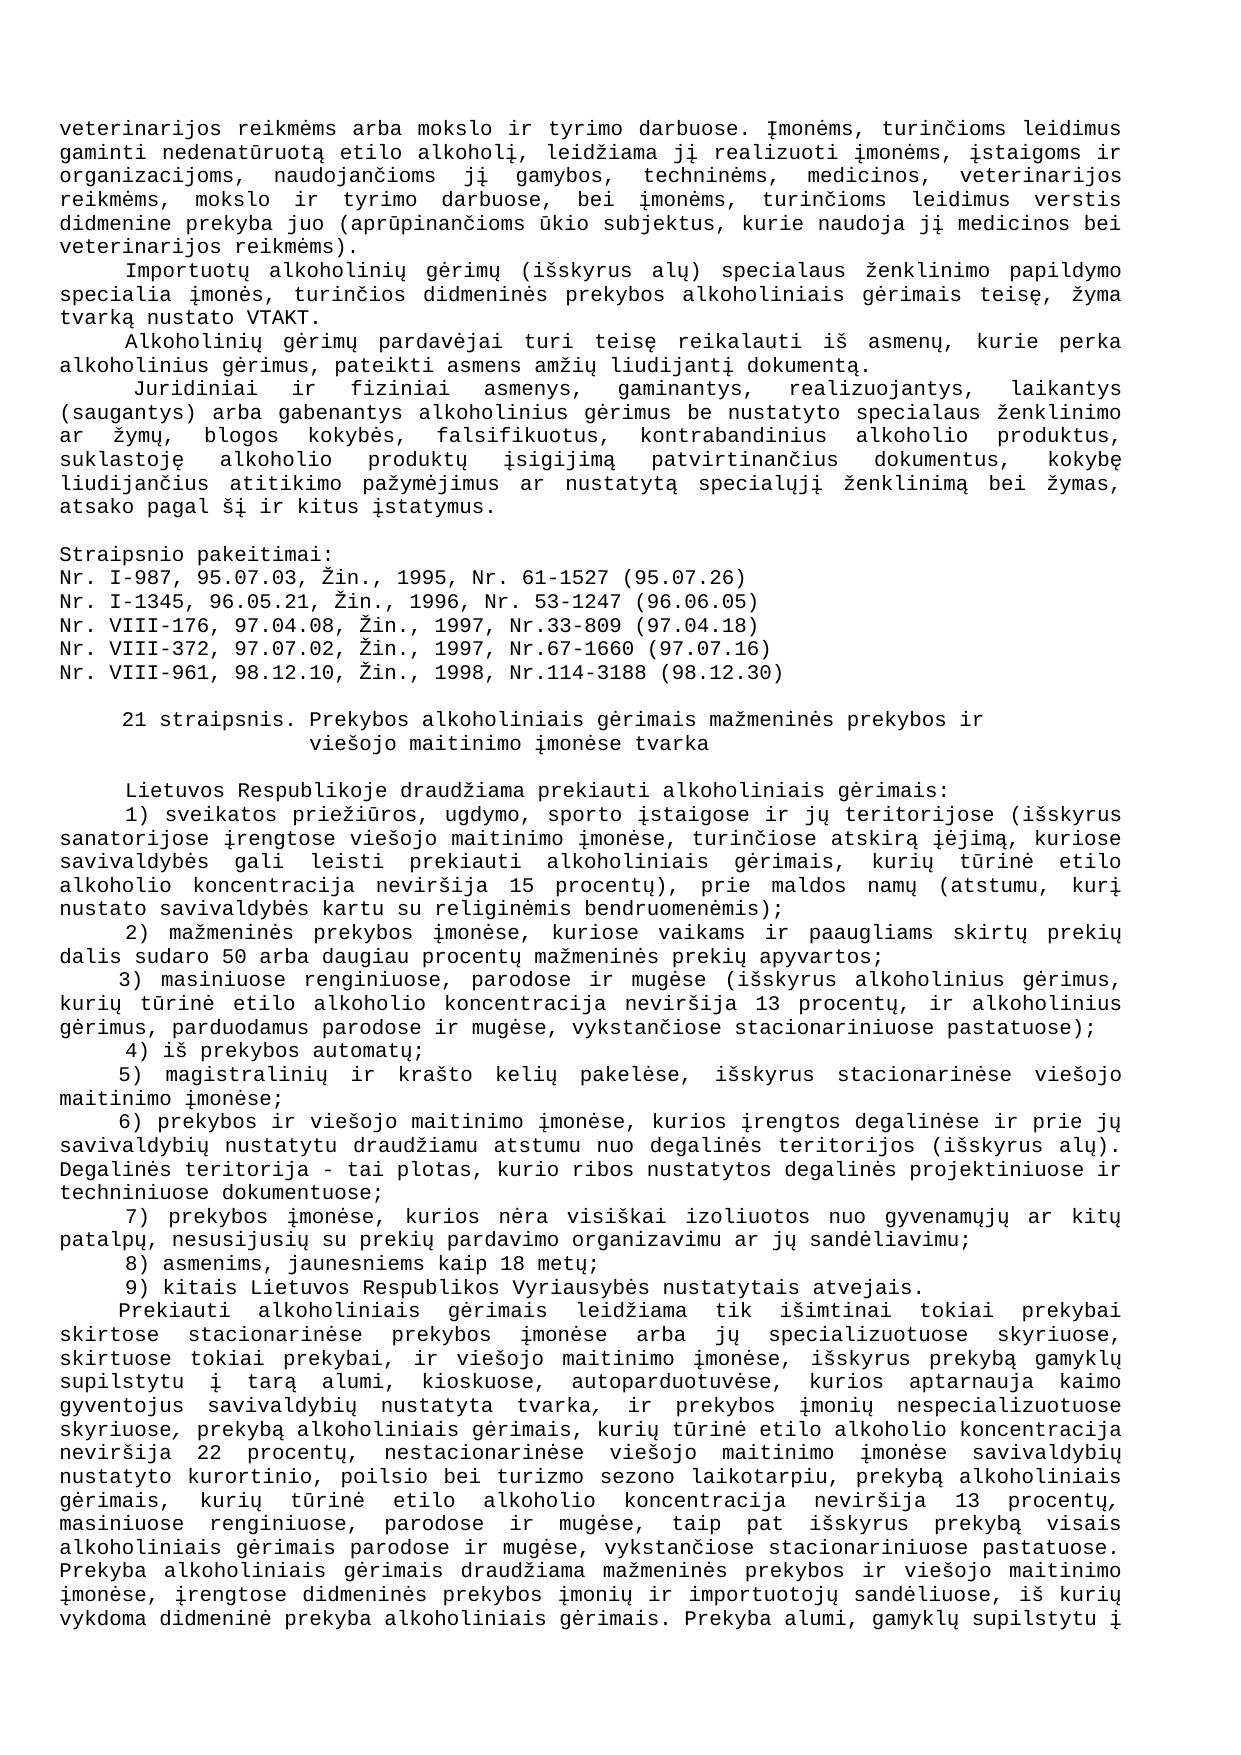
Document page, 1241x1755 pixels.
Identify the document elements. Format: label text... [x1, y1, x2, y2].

text 8) asmenims, jaunesniems kaip 18 metų; [59, 1253, 1122, 1277]
text veterinarijos reikmėms arba mokslo ir tyrimo darbuose. Įmonėms, turinčioms leidimus gaminti nedenatūruotą etilo alkoholį, leidžiama jį realizuoti įmonėms, įstaigoms ir organizacijoms, naudojančioms jį gamybos, techninėms, medicinos, veterinarijos reikmėms, mokslo ir tyrimo darbuose, bei įmonėms, turinčioms leidimus verstis didmenine prekyba juo (aprūpinančioms ūkio subjektus, kurie naudoja jį medicinos bei veterinarijos reikmėms). [59, 118, 1122, 260]
text Juridiniai ir fiziniai asmenys, gaminantys, realizuojantys, laikantys (saugantys) arba gabenantys alkoholinius gėrimus be nustatyto specialaus ženklinimo ar žymų, blogos kokybės, falsifikuotus, kontrabandinius alkoholio produktus, suklastoję alkoholio produktų įsigijimą patvirtinančius dokumentus, kokybę liudijančius atitikimo pažymėjimus ar nustatytą specialųjį ženklinimą bei žymas, atsako pagal šį ir kitus įstatymus. [59, 378, 1122, 520]
text Nr. I-1345, 96.05.21, Žin., 1996, Nr. 53-1247 (96.06.05) [59, 591, 1122, 615]
text Importuotų alkoholinių gėrimų (išskyrus alų) specialaus ženklinimo papildymo specialia įmonės, turinčios didmeninės prekybos alkoholiniais gėrimais teisę, žyma tvarką nustato VTAKT. [59, 260, 1122, 331]
text Nr. I-987, 95.07.03, Žin., 1995, Nr. 61-1527 (95.07.26) [59, 567, 1122, 591]
text viešojo maitinimo įmonėse tvarka [59, 733, 1122, 757]
text Nr. VIII-961, 98.12.10, Žin., 1998, Nr.114-3188 (98.12.30) [59, 662, 1122, 686]
text 5) magistralinių ir krašto kelių pakelėse, išskyrus stacionarinėse viešojo maitinimo įmonėse; [59, 1064, 1122, 1111]
text 1) sveikatos priežiūros, ugdymo, sporto įstaigose ir jų teritorijose (išskyrus sanatorijose įrengtose viešojo maitinimo įmonėse, turinčiose atskirą įėjimą, kuriose savivaldybės gali leisti prekiauti alkoholiniais gėrimais, kurių tūrinė etilo alkoholio koncentracija neviršija 15 procentų), prie maldos namų (atstumu, kurį nustato savivaldybės kartu su religinėmis bendruomenėmis); [59, 804, 1122, 922]
text Prekiauti alkoholiniais gėrimais leidžiama tik išimtinai tokiai prekybai skirtose stacionarinėse prekybos įmonėse arba jų specializuotuose skyriuose, skirtuose tokiai prekybai, ir viešojo maitinimo įmonėse, išskyrus prekybą gamyklų supilstytu į tarą alumi, kioskuose, autoparduotuvėse, kurios aptarnauja kaimo gyventojus savivaldybių nustatyta tvarka, ir prekybos įmonių nespecializuotuose skyriuose, prekybą alkoholiniais gėrimais, kurių tūrinė etilo alkoholio koncentracija neviršija 22 procentų, nestacionarinėse viešojo maitinimo įmonėse savivaldybių nustatyto kurortinio, poilsio bei turizmo sezono laikotarpiu, prekybą alkoholiniais gėrimais, kurių tūrinė etilo alkoholio koncentracija neviršija 13 procentų, masiniuose renginiuose, parodose ir mugėse, taip pat išskyrus prekybą visais alkoholiniais gėrimais parodose ir mugėse, vykstančiose stacionariniuose pastatuose. Prekyba alkoholiniais gėrimais draudžiama mažmeninės prekybos ir viešojo maitinimo įmonėse, įrengtose didmeninės prekybos įmonių ir importuotojų sandėliuose, iš kurių vykdoma didmeninė prekyba alkoholiniais gėrimais. Prekyba alumi, gamyklų supilstytu į [59, 1300, 1122, 1631]
text 4) iš prekybos automatų; [59, 1040, 1122, 1064]
text 6) prekybos ir viešojo maitinimo įmonėse, kurios įrengtos degalinėse ir prie jų savivaldybių nustatytu draudžiamu atstumu nuo degalinės teritorijos (išskyrus alų). Degalinės teritorija - tai plotas, kurio ribos nustatytos degalinės projektiniuose ir techniniuose dokumentuose; [59, 1111, 1122, 1206]
text 3) masiniuose renginiuose, parodose ir mugėse (išskyrus alkoholinius gėrimus, kurių tūrinė etilo alkoholio koncentracija neviršija 13 procentų, ir alkoholinius gėrimus, parduodamus parodose ir mugėse, vykstančiose stacionariniuose pastatuose); [59, 969, 1122, 1040]
text 2) mažmeninės prekybos įmonėse, kuriose vaikams ir paaugliams skirtų prekių dalis sudaro 50 arba daugiau procentų mažmeninės prekių apyvartos; [59, 922, 1122, 969]
text 21 straipsnis. Prekybos alkoholiniais gėrimais mažmeninės prekybos ir [59, 709, 1122, 733]
text 7) prekybos įmonėse, kurios nėra visiškai izoliuotos nuo gyvenamųjų ar kitų patalpų, nesusijusių su prekių pardavimo organizavimu ar jų sandėliavimu; [59, 1206, 1122, 1253]
text Lietuvos Respublikoje draudžiama prekiauti alkoholiniais gėrimais: [59, 780, 1122, 804]
text 9) kitais Lietuvos Respublikos Vyriausybės nustatytais atvejais. [59, 1277, 1122, 1300]
text Straipsnio pakeitimai: [59, 544, 1122, 567]
text Alkoholinių gėrimų pardavėjai turi teisę reikalauti iš asmenų, kurie perka alkoholinius gėrimus, pateikti asmens amžių liudijantį dokumentą. [59, 331, 1122, 378]
text Nr. VIII-372, 97.07.02, Žin., 1997, Nr.67-1660 (97.07.16) [59, 638, 1122, 662]
text Nr. VIII-176, 97.04.08, Žin., 1997, Nr.33-809 (97.04.18) [59, 615, 1122, 638]
